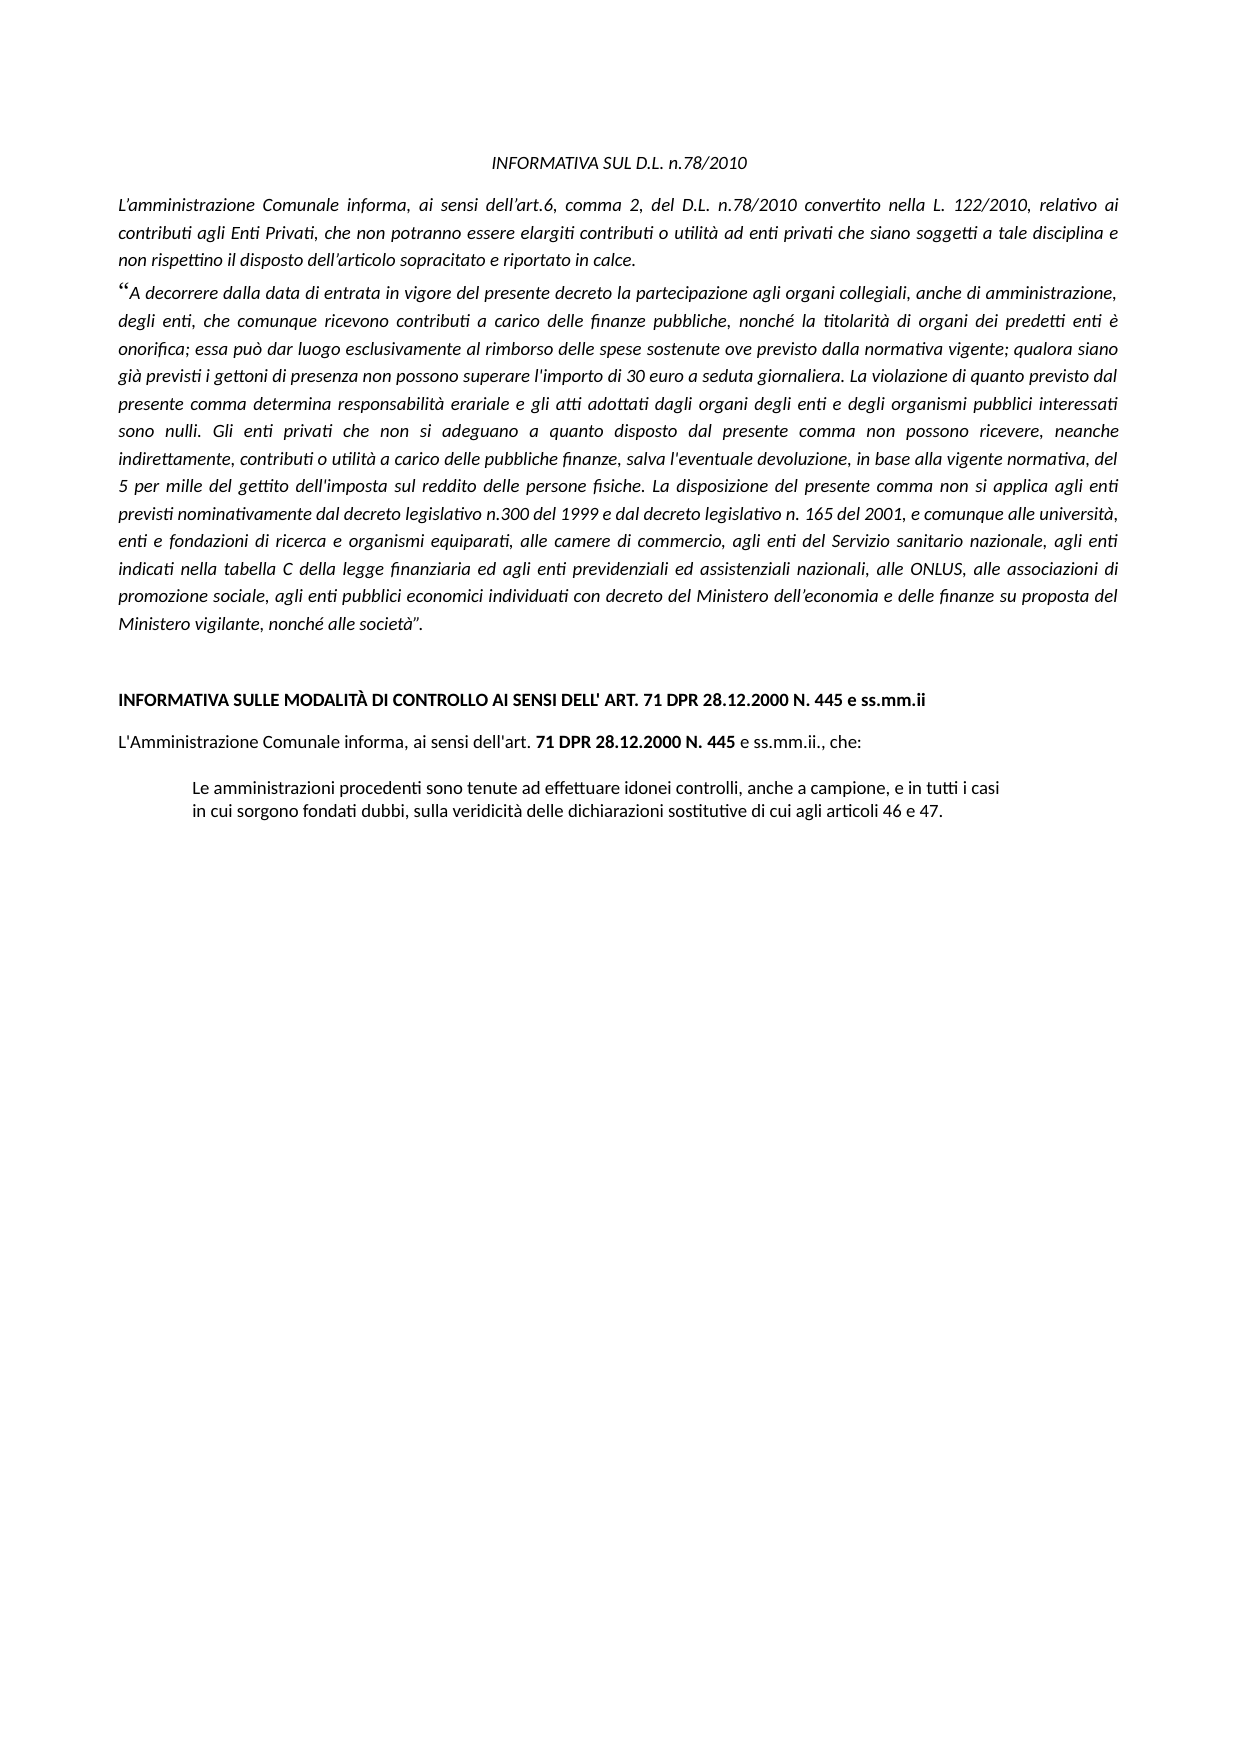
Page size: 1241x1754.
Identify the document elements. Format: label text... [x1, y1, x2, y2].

text Le amministrazioni procedenti sono tenute ad effettuare idonei controlli, anche a campione, e in tutti i casi [118, 776, 1122, 799]
text L'Amministrazione Comunale informa, ai sensi dell'art. 71 DPR 28.12.2000 N. 445 e ss.mm.ii., che: [118, 731, 1122, 753]
text in cui sorgono fondati dubbi, sulla veridicità delle dichiarazioni sostitutive di cui agli articoli 46 e 47. [118, 799, 1122, 822]
text “A decorrere dalla data di entrata in vigore del presente decreto la partecipazione agli organi collegiali, anche di amministrazione, degli enti, che comunque ricevono contributi a carico delle finanze pubbliche, nonché la titolarità di organi dei predetti enti è onorifica; essa può dar luogo esclusivamente al rimborso delle spese sostenute ove previsto dalla normativa vigente; qualora siano già previsti i gettoni di presenza non possono superare l'importo di 30 euro a seduta giornaliera. La violazione di quanto previsto dal presente comma determina responsabilità erariale e gli atti adottati dagli organi degli enti e degli organismi pubblici interessati sono nulli. Gli enti privati che non si adeguano a quanto disposto dal presente comma non possono ricevere, neanche indirettamente, contributi o utilità a carico delle pubbliche finanze, salva l'eventuale devoluzione, in base alla vigente normativa, del 5 per mille del gettito dell'imposta sul reddito delle persone fisiche. La disposizione del presente comma non si applica agli enti previsti nominativamente dal decreto legislativo n.300 del 1999 e dal decreto legislativo n. 165 del 2001, e comunque alle università, enti e fondazioni di ricerca e organismi equiparati, alle camere di commercio, agli enti del Servizio sanitario nazionale, agli enti indicati nella tabella C della legge finanziaria ed agli enti previdenziali ed assistenziali nazionali, alle ONLUS, alle associazioni di promozione sociale, agli enti pubblici economici individuati con decreto del Ministero dell’economia e delle finanze su proposta del Ministero vigilante, nonché alle società”. [118, 276, 1122, 635]
text L’amministrazione Comunale informa, ai sensi dell’art.6, comma 2, del D.L. n.78/2010 convertito nella L. 122/2010, relativo ai contributi agli Enti Privati, che non potranno essere elargiti contributi o utilità ad enti privati che siano soggetti a tale disciplina e non rispettino il disposto dell’articolo sopracitato e riportato in calce. [118, 193, 1122, 271]
text INFORMATIVA SUL D.L. n.78/2010 [118, 118, 1122, 174]
text INFORMATIVA SULLE MODALITÀ DI CONTROLLO AI SENSI DELL' ART. 71 DPR 28.12.2000 N. 445 e ss.mm.ii [118, 688, 1122, 711]
